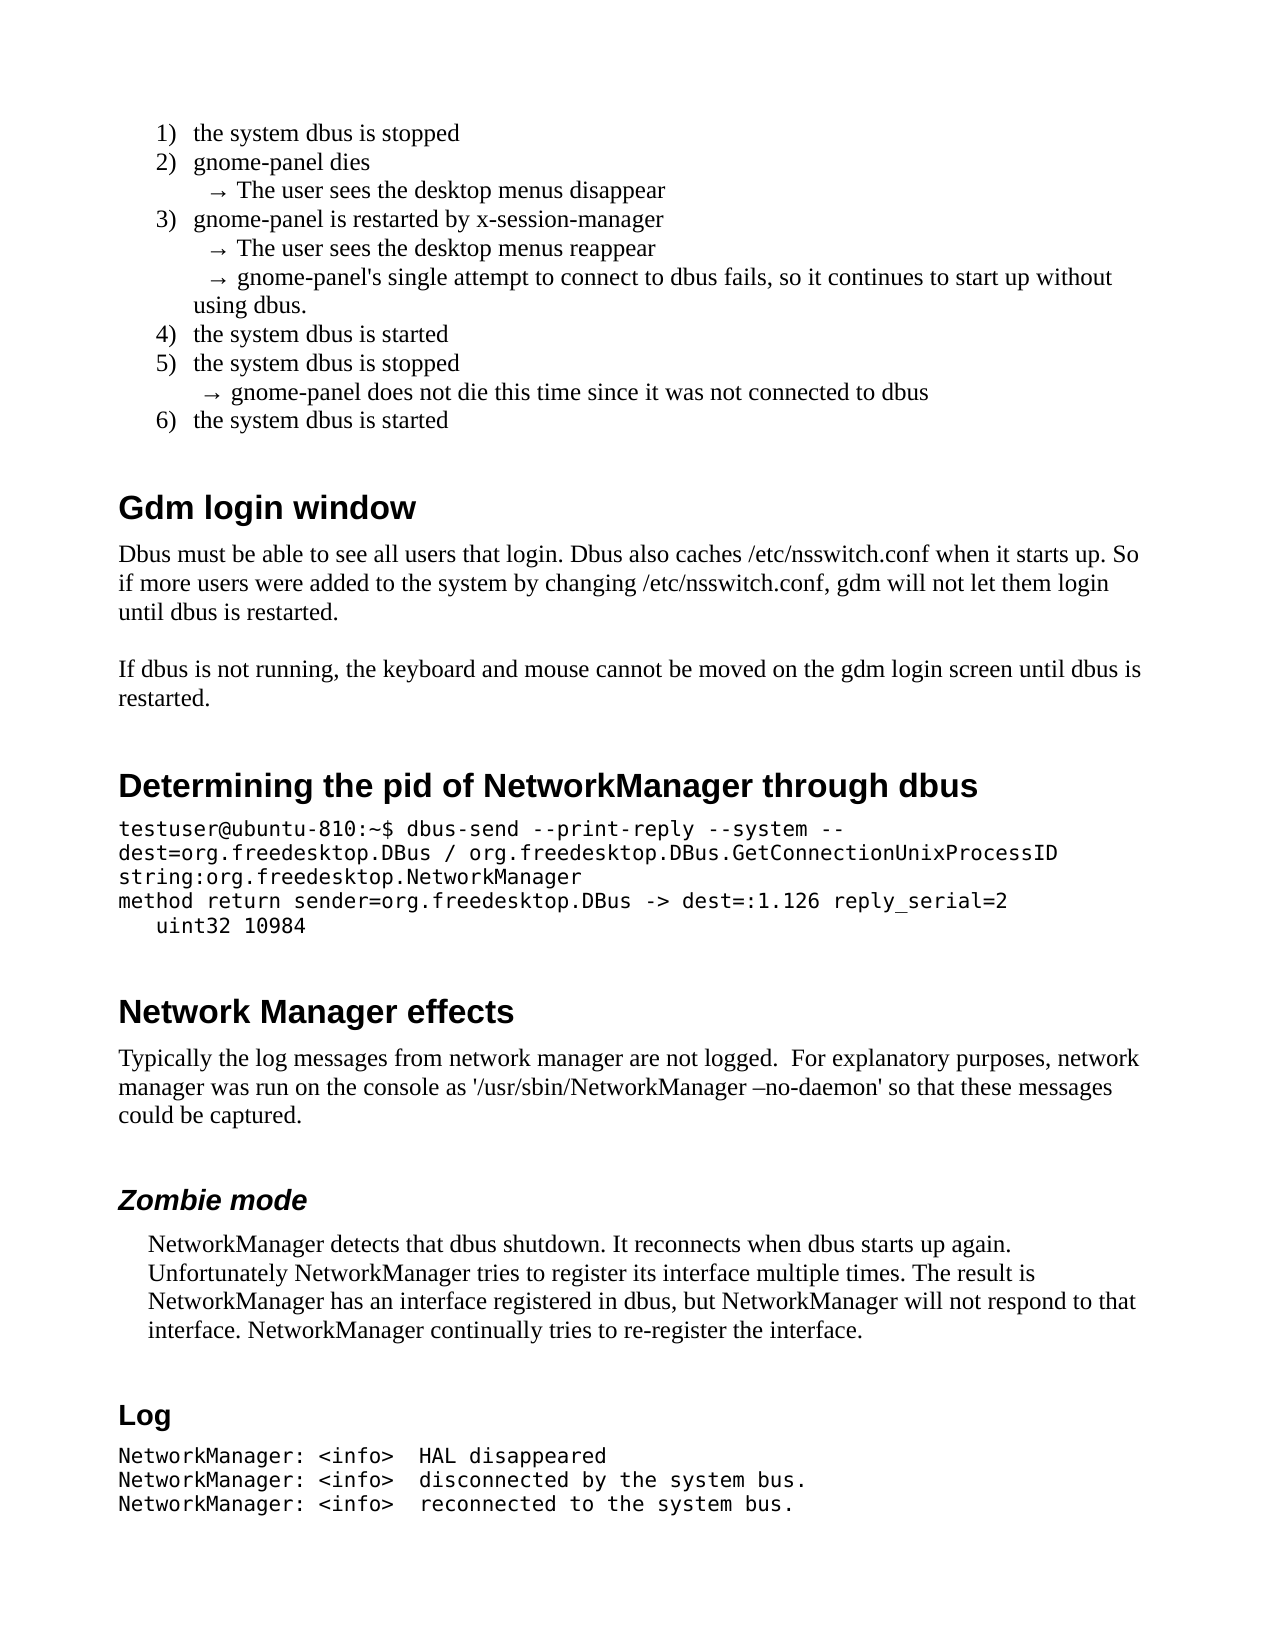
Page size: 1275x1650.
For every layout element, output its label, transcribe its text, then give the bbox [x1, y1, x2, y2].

subtitle Log [118, 1398, 1157, 1431]
list → gnome-panel does not die this time since it was not connected to dbus [156, 377, 1157, 406]
text If dbus is not running, the keyboard and mouse cannot be moved on the gdm login screen until dbus is restarted. [118, 654, 1157, 712]
text method return sender=org.freedesktop.DBus -> dest=:1.126 reply_serial=2 [118, 889, 1157, 914]
list → The user sees the desktop menus disappear [156, 176, 1157, 204]
list gnome-panel dies [156, 147, 1157, 176]
subtitle Determining the pid of NetworkManager through dbus [118, 766, 1157, 804]
text uint32 10984 [118, 914, 1157, 938]
subtitle Gdm login window [118, 488, 1157, 527]
text testuser@ubuntu-810:~$ dbus-send --print-reply --system --dest=org.freedesktop.DBus / org.freedesktop.DBus.GetConnectionUnixProcessID string:org.freedesktop.NetworkManager [118, 817, 1157, 889]
list the system dbus is started [156, 406, 1157, 434]
text NetworkManager: <info> HAL disappeared [118, 1444, 1157, 1468]
list the system dbus is stopped [156, 118, 1157, 147]
subtitle Zombie mode [118, 1183, 1157, 1216]
text NetworkManager: <info> disconnected by the system bus. [118, 1468, 1157, 1492]
list the system dbus is stopped [156, 348, 1157, 377]
text Typically the log messages from network manager are not logged. For explanatory purposes, network manager was run on the console as '/usr/sbin/NetworkManager –no-daemon' so that these messages could be captured. [118, 1043, 1157, 1129]
list the system dbus is started [156, 319, 1157, 348]
text NetworkManager: <info> reconnected to the system bus. [118, 1492, 1157, 1517]
list gnome-panel is restarted by x-session-manager [156, 204, 1157, 233]
list → gnome-panel's single attempt to connect to dbus fails, so it continues to start up without using dbus. [156, 262, 1157, 319]
subtitle Network Manager effects [118, 992, 1157, 1030]
text Dbus must be able to see all users that login. Dbus also caches /etc/nsswitch.conf when it starts up. So if more users were added to the system by changing /etc/nsswitch.conf, gdm will not let them login until dbus is restarted. [118, 539, 1157, 626]
list → The user sees the desktop menus reappear [156, 233, 1157, 262]
text NetworkManager detects that dbus shutdown. It reconnects when dbus starts up again. Unfortunately NetworkManager tries to register its interface multiple times. The result is NetworkManager has an interface registered in dbus, but NetworkManager will not respond to that interface. NetworkManager continually tries to re-register the interface. [148, 1229, 1157, 1344]
